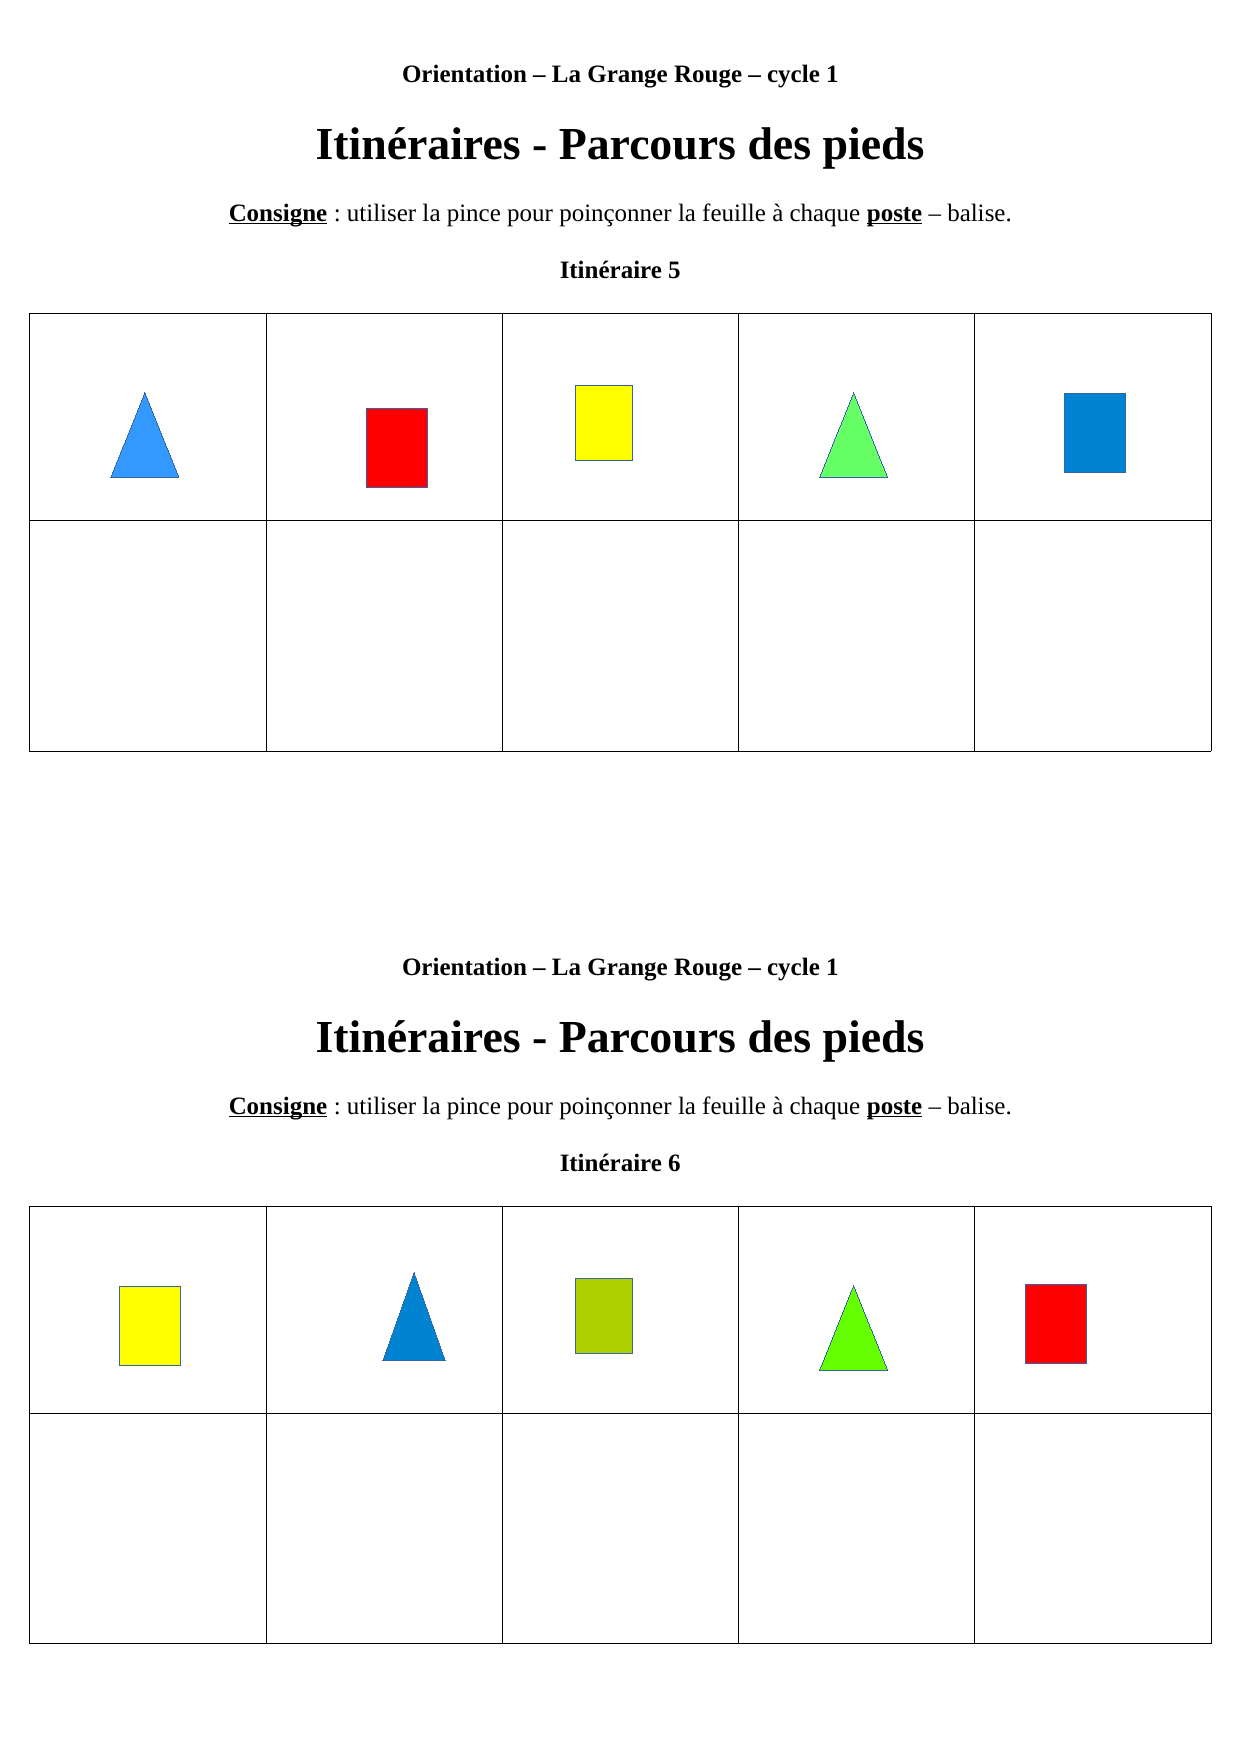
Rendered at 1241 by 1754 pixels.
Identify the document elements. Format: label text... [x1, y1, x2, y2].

table_header [739, 314, 974, 520]
table_cell [975, 1414, 1211, 1643]
text Consigne : utiliser la pince pour poinçonner la feuille à chaque poste – balise. [29, 1091, 1211, 1119]
text Orientation – La Grange Rouge – cycle 1 [29, 59, 1211, 88]
table_header [975, 1207, 1211, 1413]
table_header [975, 314, 1211, 520]
table_header [30, 1207, 266, 1413]
table_header [30, 314, 266, 520]
table_header [267, 314, 502, 520]
table_header [503, 1207, 738, 1413]
table_header [739, 1207, 974, 1413]
text Itinéraire 6 [29, 1148, 1211, 1177]
table_cell [267, 521, 502, 751]
text Consigne : utiliser la pince pour poinçonner la feuille à chaque poste – balise. [29, 198, 1211, 227]
table_cell [739, 1414, 974, 1643]
table_header [267, 1207, 502, 1413]
table_cell [739, 521, 974, 751]
table_cell [267, 1414, 502, 1643]
text Itinéraires - Parcours des pieds [29, 1009, 1211, 1062]
table_header [503, 314, 738, 520]
table_cell [503, 521, 738, 751]
text Orientation – La Grange Rouge – cycle 1 [29, 952, 1211, 981]
table_cell [503, 1414, 738, 1643]
text Itinéraire 5 [29, 256, 1211, 284]
table_cell [975, 521, 1211, 751]
table_cell [30, 521, 266, 751]
text Itinéraires - Parcours des pieds [29, 117, 1211, 169]
table_cell [30, 1414, 266, 1643]
